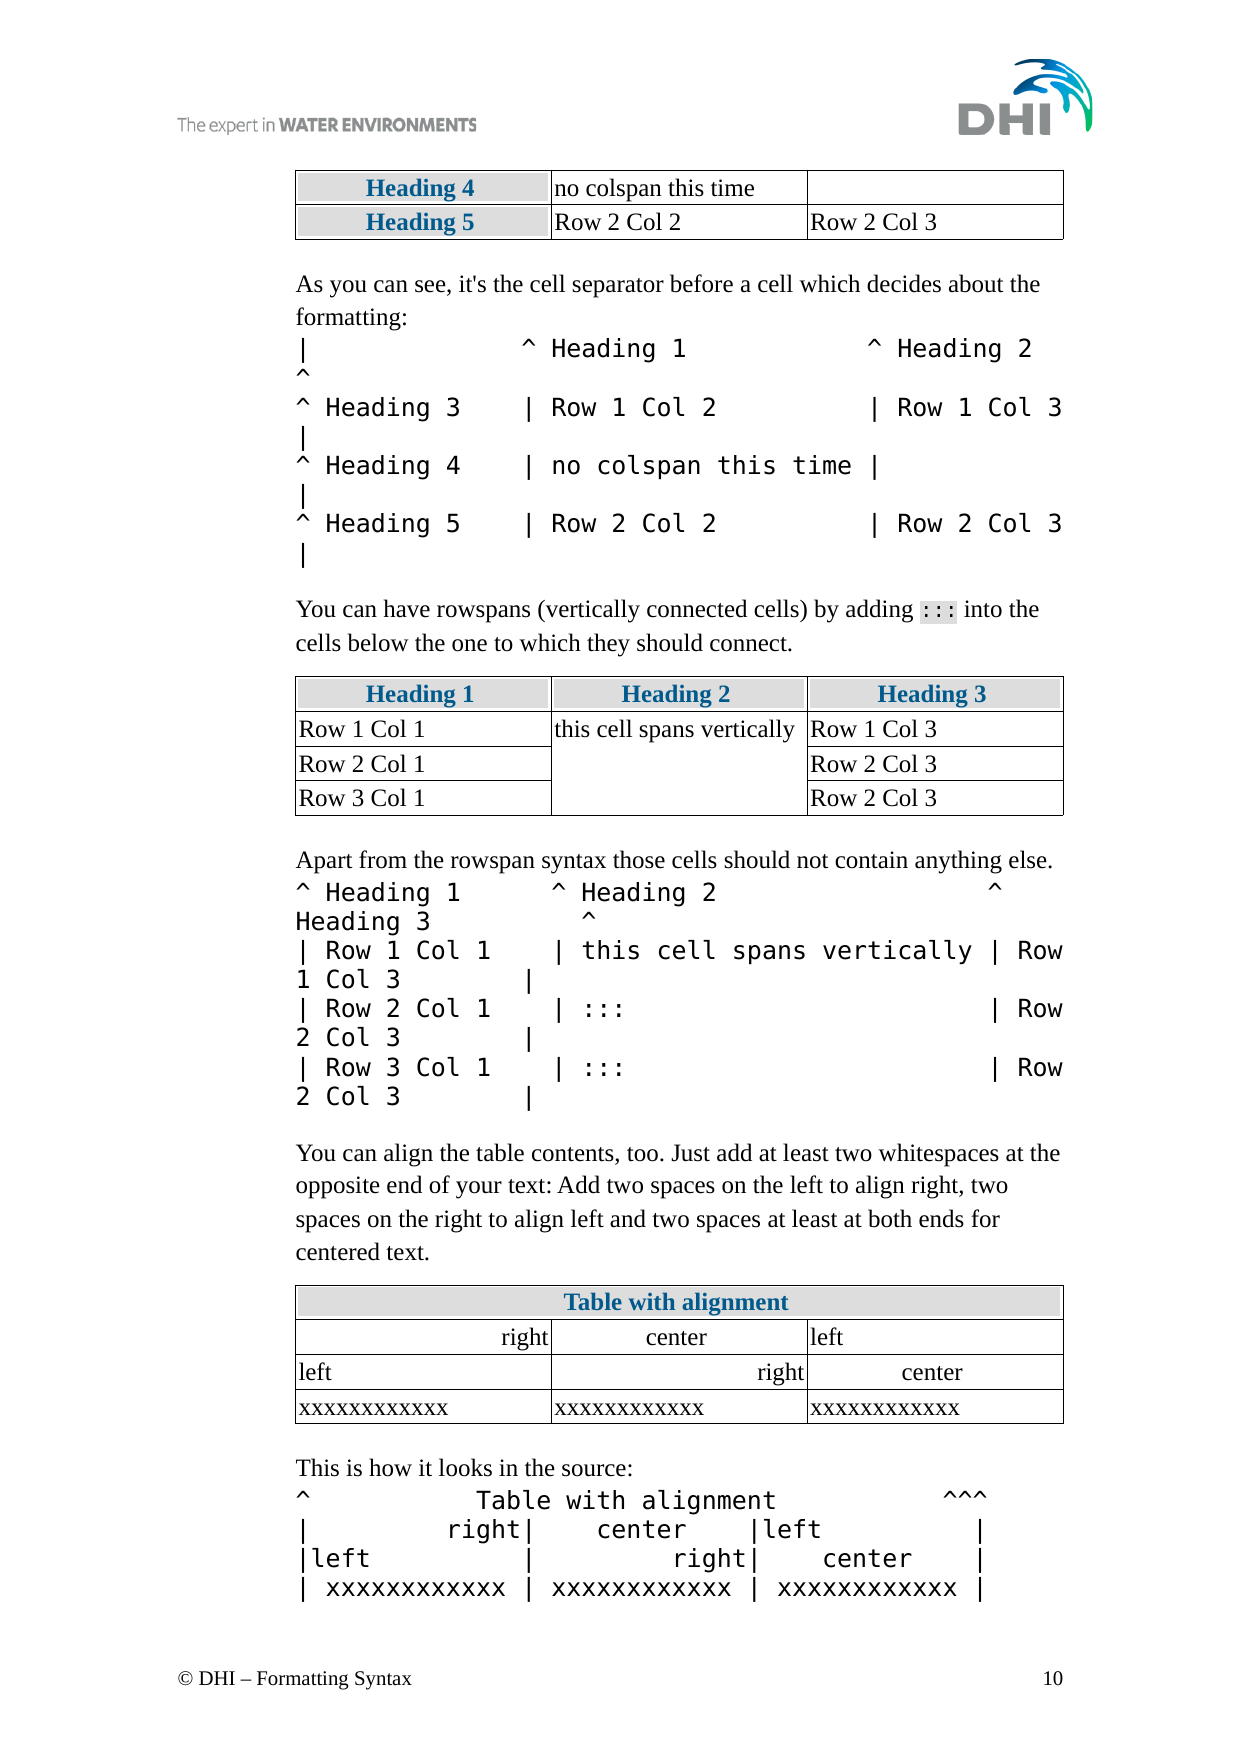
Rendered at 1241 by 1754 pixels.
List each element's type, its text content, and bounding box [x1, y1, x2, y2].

table_cell xxxxxxxxxxxx [296, 1390, 551, 1423]
table_cell right [296, 1320, 551, 1354]
table_cell left [808, 1320, 1063, 1354]
text You can align the table contents, too. Just add at least two whitespaces at the opposite end of your text: Add two spaces on the left to align right, two spaces on the right to align left and two spaces at least at both ends for centered text. [295, 1138, 1063, 1265]
picture [958, 59, 1093, 135]
table_cell [808, 171, 1063, 204]
table_cell right [552, 1355, 807, 1388]
table_header Heading 3 [808, 677, 1063, 711]
table_cell Row 2 Col 3 [808, 747, 1063, 780]
text | ^ Heading 1 ^ Heading 2 ^ ^ Heading 3 | Row 1 Col 2 | Row 1 Col 3 | ^ Heading 4 | no colspan this time | | ^ Heading 5 | Row 2 Col 2 | Row 2 Col 3 | [295, 335, 1063, 568]
table_cell Row 3 Col 1 [296, 781, 551, 815]
table_cell Row 1 Col 1 [296, 712, 551, 746]
table_cell center [552, 1320, 807, 1354]
table_cell Row 2 Col 1 [296, 747, 551, 780]
table_header Heading 1 [296, 677, 551, 711]
text As you can see, it's the cell separator before a cell which decides about the formatting: [295, 269, 1063, 330]
table_cell Row 2 Col 2 [552, 205, 807, 239]
text ^ Heading 1 ^ Heading 2 ^ Heading 3 ^ | Row 1 Col 1 | this cell spans vertically | Row 1 Col 3 | | Row 2 Col 1 | ::: | Row 2 Col 3 | | Row 3 Col 1 | ::: | Row 2 Col 3 | [295, 878, 1063, 1111]
table_cell this cell spans vertically [552, 712, 807, 815]
table_cell left [296, 1355, 551, 1388]
text You can have rowspans (vertically connected cells) by adding ::: into the cells below the one to which they should connect. [295, 594, 1063, 657]
table_cell center [808, 1355, 1063, 1388]
table_header Table with alignment [296, 1286, 1063, 1319]
table_cell Row 2 Col 3 [808, 781, 1063, 815]
table_cell xxxxxxxxxxxx [552, 1390, 807, 1423]
table_cell Row 2 Col 3 [808, 205, 1063, 239]
table_cell Heading 4 [296, 171, 551, 204]
table_cell xxxxxxxxxxxx [808, 1390, 1063, 1423]
table_cell no colspan this time [552, 171, 807, 204]
text ^ Table with alignment ^^^ | right| center |left | |left | right| center | | xxxxxxxxxxxx | xxxxxxxxxxxx | xxxxxxxxxxxx | [295, 1486, 1063, 1603]
picture [177, 117, 477, 135]
text Apart from the rowspan syntax those cells should not contain anything else. [295, 845, 1063, 873]
table_cell Heading 5 [296, 205, 551, 239]
table_header Heading 2 [552, 677, 807, 711]
text This is how it looks in the source: [295, 1453, 1063, 1482]
table_cell Row 1 Col 3 [808, 712, 1063, 746]
